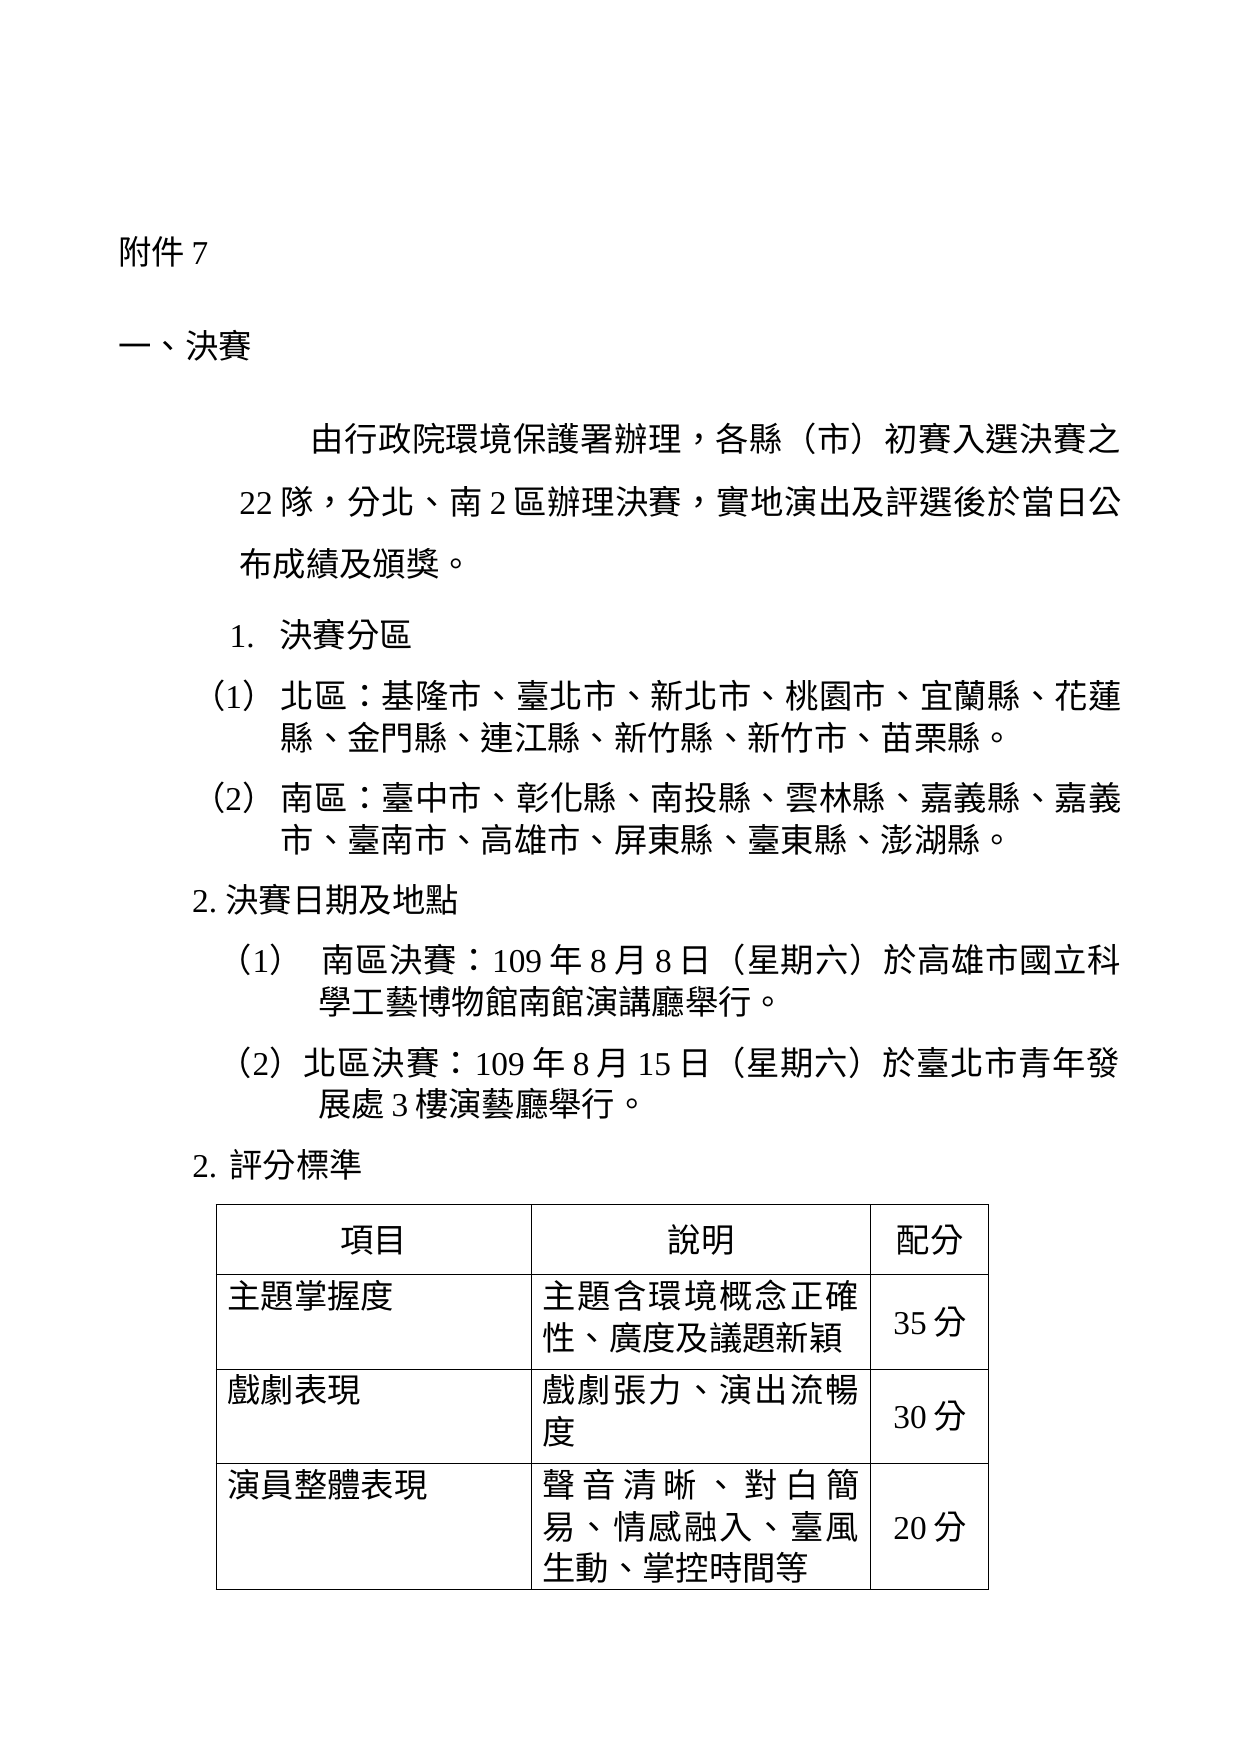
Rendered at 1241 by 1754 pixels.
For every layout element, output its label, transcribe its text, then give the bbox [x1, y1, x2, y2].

table_cell 戲劇張力、演出流暢度 [532, 1370, 870, 1463]
list 南區：臺中市、彰化縣、南投縣、雲林縣、嘉義縣、嘉義市、臺南市、高雄市、屏東縣、臺東縣、澎湖縣。 [192, 777, 1122, 860]
list 決賽分區 [229, 614, 1122, 656]
table_cell 演員整體表現 [217, 1464, 531, 1589]
list 北區：基隆市、臺北市、新北市、桃園市、宜蘭縣、花蓮縣、金門縣、連江縣、新竹縣、新竹市、苗栗縣。 [192, 675, 1122, 758]
table_cell 35分 [871, 1275, 988, 1368]
table_cell 戲劇表現 [217, 1370, 531, 1463]
text （2）北區決賽：109年8月15日（星期六）於臺北市青年發展處3樓演藝廳舉行。 [218, 1042, 1122, 1125]
table_cell 20分 [871, 1464, 988, 1589]
text 2. 決賽日期及地點 [192, 879, 1122, 921]
subtitle 附件7 [118, 208, 1122, 271]
table_cell 主題含環境概念正確性、廣度及議題新穎 [532, 1275, 870, 1368]
table_cell 主題掌握度 [217, 1275, 531, 1368]
subtitle 一、決賽 [118, 302, 1122, 364]
table_cell 30分 [871, 1370, 988, 1463]
table_header 說明 [532, 1205, 870, 1274]
table_cell 聲音清晰、對白簡易、情感融入、臺風生動、掌控時間等 [532, 1464, 870, 1589]
text 由行政院環境保護署辦理，各縣（市）初賽入選決賽之22隊，分北、南2區辦理決賽，實地演出及評選後於當日公布成績及頒獎。 [239, 396, 1122, 583]
table_header 項目 [217, 1205, 531, 1274]
table_header 配分 [871, 1205, 988, 1274]
text （1） 南區決賽：109年8月8日（星期六）於高雄市國立科學工藝博物館南館演講廳舉行。 [218, 939, 1122, 1023]
list 評分標準 [192, 1144, 1122, 1185]
